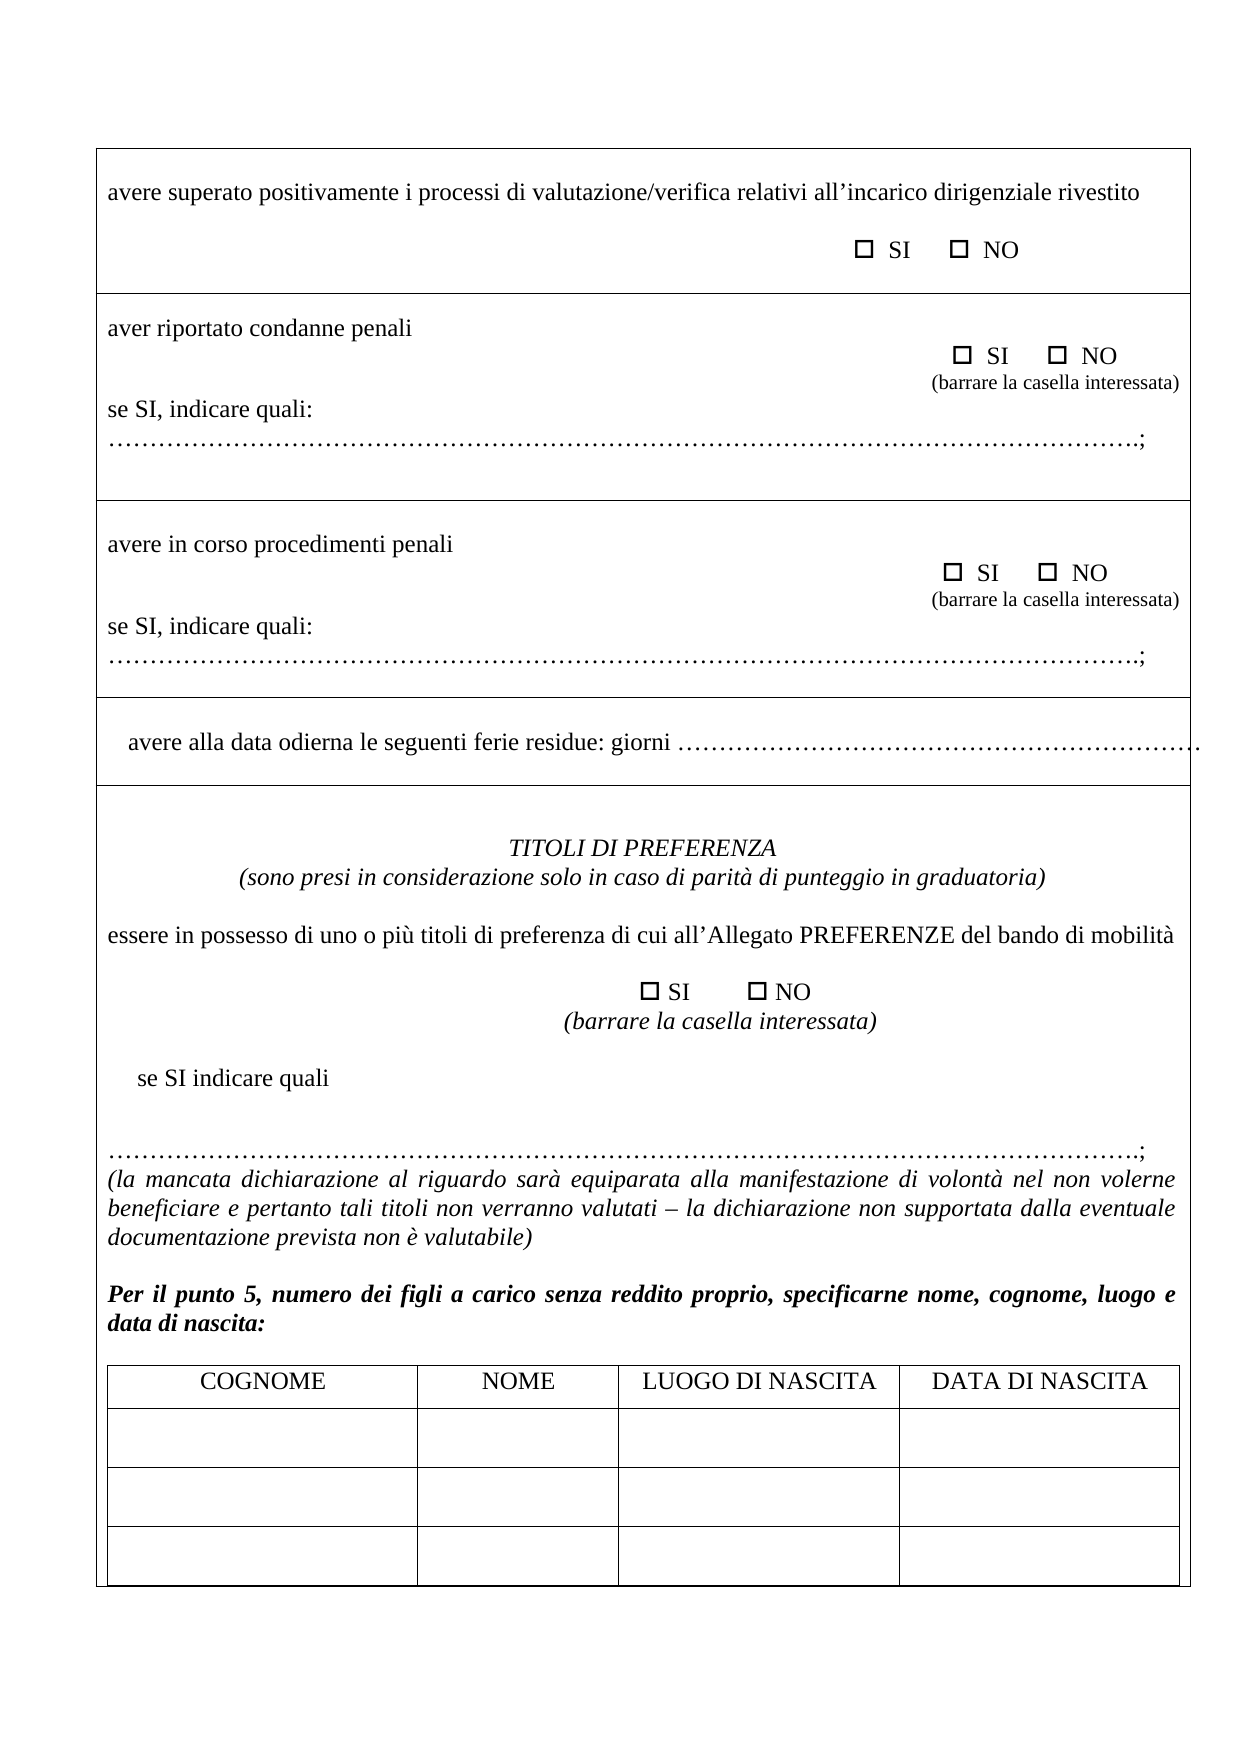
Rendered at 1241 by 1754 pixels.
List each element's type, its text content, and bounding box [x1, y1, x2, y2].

table_cell [73, 785, 96, 1586]
table_cell [619, 1527, 899, 1585]
table_cell [73, 293, 96, 499]
table_cell [73, 148, 96, 292]
table_header DATA DI NASCITA [900, 1366, 1179, 1408]
table_cell [108, 1468, 417, 1526]
table_cell [418, 1468, 618, 1526]
table_cell [418, 1527, 618, 1585]
table_cell [900, 1527, 1179, 1585]
table_cell [619, 1409, 899, 1467]
table_cell avere in corso procedimenti penali  SI  NO (barrare la casella interessata) se SI, indicare quali: …………………………………………………………………………………………………………….; [97, 501, 1190, 697]
table_cell [418, 1409, 618, 1467]
table_cell avere alla data odierna le seguenti ferie residue: giorni ……………………………………………………… [97, 698, 1190, 784]
table_cell TITOLI DI PREFERENZA (sono presi in considerazione solo in caso di parità di punteggio in graduatoria) essere in possesso di uno o più titoli di preferenza di cui all’Allegato PREFERENZE del bando di mobilità  SI  NO (barrare la casella interessata) se SI indicare quali …………………………………………………………………………………………………………….; (la mancata dichiarazione al riguardo sarà equiparata alla manifestazione di volontà nel non volerne beneficiare e pertanto tali titoli non verranno valutati – la dichiarazione non supportata dalla eventuale documentazione prevista non è valutabile) Per il punto 5, numero dei figli a carico senza reddito proprio, specificarne nome, cognome, luogo e data di nascita: [97, 786, 1190, 1586]
table_cell [73, 697, 96, 784]
table_cell [900, 1468, 1179, 1526]
table_cell [108, 1409, 417, 1467]
table_cell [900, 1409, 1179, 1467]
table_cell aver riportato condanne penali  SI  NO (barrare la casella interessata) se SI, indicare quali: …………………………………………………………………………………………………………….; [97, 294, 1190, 499]
table_header NOME [418, 1366, 618, 1408]
table_header LUOGO DI NASCITA [619, 1366, 899, 1408]
table_cell [73, 500, 96, 697]
table_cell avere superato positivamente i processi di valutazione/verifica relativi all’incarico dirigenziale rivestito  SI  NO [97, 149, 1190, 292]
table_cell [108, 1527, 417, 1585]
table_cell [619, 1468, 899, 1526]
table_header COGNOME [108, 1366, 417, 1408]
